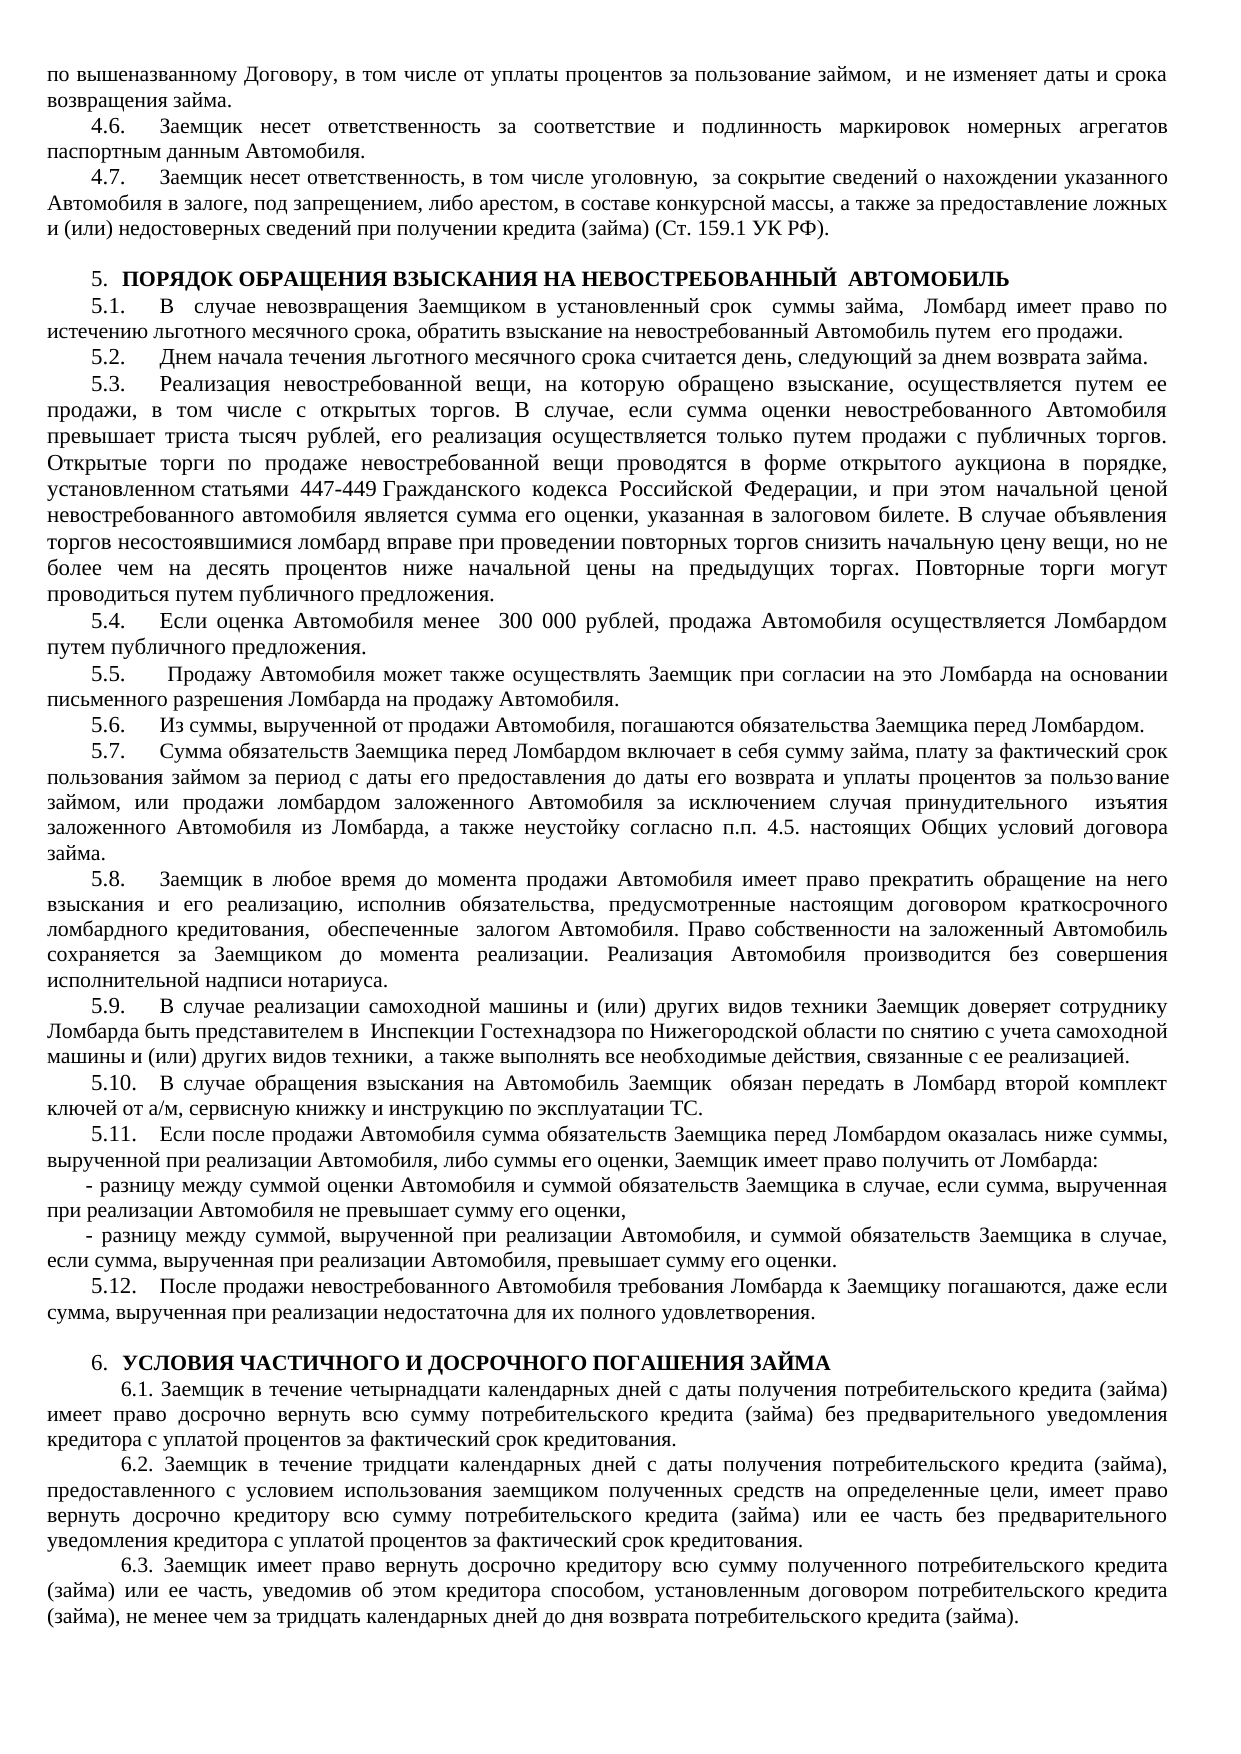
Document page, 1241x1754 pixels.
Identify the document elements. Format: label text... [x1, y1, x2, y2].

list Днем начала течения льготного месячного срока считается день, следующий за днем возврата займа. [47, 343, 1169, 370]
text - разницу между суммой оценки Автомобиля и суммой обязательств Заемщика в случае, если сумма, вырученная при реализации Автомобиля не превышает сумму его оценки, [47, 1172, 1169, 1222]
list Из суммы, вырученной от продажи Автомобиля, погашаются обязательства Заемщика перед Ломбардом. [47, 711, 1169, 737]
list Если после продажи Автомобиля сумма обязательств Заемщика перед Ломбардом оказалась ниже суммы, вырученной при реализации Автомобиля, либо суммы его оценки, Заемщик имеет право получить от Ломбарда: [47, 1120, 1169, 1172]
text 6.1. Заемщик в течение четырнадцати календарных дней с даты получения потребительского кредита (займа) имеет право досрочно вернуть всю сумму потребительского кредита (займа) без предварительного уведомления кредитора с уплатой процентов за фактический срок кредитования. [47, 1376, 1169, 1451]
text 6.3. Заемщик имеет право вернуть досрочно кредитору всю сумму полученного потребительского кредита (займа) или ее часть, уведомив об этом кредитора способом, установленным договором потребительского кредита (займа), не менее чем за тридцать календарных дней до дня возврата потребительского кредита (займа). [47, 1552, 1169, 1628]
list ПОРЯДОК ОБРАЩЕНИЯ ВЗЫСКАНИЯ НА невостребованный АВТОМОБИЛЬ [47, 265, 1169, 292]
list В случае невозвращения Заемщиком в установленный срок суммы займа, Ломбард имеет право по истечению льготного месячного срока, обратить взыскание на невостребованный Автомобиль путем его продажи. [47, 292, 1169, 343]
list Сумма обязательств Заемщика перед Ломбардом включает в себя сумму займа, плату за фактический срок пользования займом за период с даты его предоставления до даты его возврата и уплаты процентов за пользование займом, или продажи ломбардом заложенного Автомобиля за исключением случая принудительного изъятия заложенного Автомобиля из Ломбарда, а также неустойку согласно п.п. 4.5. настоящих Общих условий договора займа. [47, 737, 1169, 865]
list по вышеназванному Договору, в том числе от уплаты процентов за пользование займом, и не изменяет даты и срока возвращения займа. [47, 61, 1169, 112]
list В случае обращения взыскания на Автомобиль Заемщик обязан передать в Ломбард второй комплект ключей от а/м, сервисную книжку и инструкцию по эксплуатации ТС. [47, 1069, 1169, 1120]
list Продажу Автомобиля может также осуществлять Заемщик при согласии на это Ломбарда на основании письменного разрешения Ломбарда на продажу Автомобиля. [47, 659, 1169, 711]
list В случае реализации самоходной машины и (или) других видов техники Заемщик доверяет сотруднику Ломбарда быть представителем в Инспекции Гостехнадзора по Нижегородской области по снятию с учета самоходной машины и (или) других видов техники, а также выполнять все необходимые действия, связанные с ее реализацией. [47, 992, 1169, 1069]
list Заемщик несет ответственность, в том числе уголовную, за сокрытие сведений о нахождении указанного Автомобиля в залоге, под запрещением, либо арестом, в составе конкурсной массы, а также за предоставление ложных и (или) недостоверных сведений при получении кредита (займа) (Ст. 159.1 УК РФ). [47, 163, 1169, 240]
list Если оценка Автомобиля менее 300 000 рублей, продажа Автомобиля осуществляется Ломбардом путем публичного предложения. [47, 607, 1169, 659]
list После продажи невостребованного Автомобиля требования Ломбарда к Заемщику погашаются, даже если сумма, вырученная при реализации недостаточна для их полного удовлетворения. [47, 1273, 1169, 1324]
list Заемщик несет ответственность за соответствие и подлинность маркировок номерных агрегатов паспортным данным Автомобиля. [47, 112, 1169, 163]
text - разницу между суммой, вырученной при реализации Автомобиля, и суммой обязательств Заемщика в случае, если сумма, вырученная при реализации Автомобиля, превышает сумму его оценки. [47, 1222, 1169, 1273]
list Заемщик в любое время до момента продажи Автомобиля имеет право прекратить обращение на него взыскания и его реализацию, исполнив обязательства, предусмотренные настоящим договором краткосрочного ломбардного кредитования, обеспеченные залогом Автомобиля. Право собственности на заложенный Автомобиль сохраняется за Заемщиком до момента реализации. Реализация Автомобиля производится без совершения исполнительной надписи нотариуса. [47, 865, 1169, 992]
list Реализация невостребованной вещи, на которую обращено взыскание, осуществляется путем ее продажи, в том числе с открытых торгов. В случае, если сумма оценки невостребованного Автомобиля превышает триста тысяч рублей, его реализация осуществляется только путем продажи с публичных торгов. Открытые торги по продаже невостребованной вещи проводятся в форме открытого аукциона в порядке, установленном статьями 447-449 Гражданского кодекса Российской Федерации, и при этом начальной ценой невостребованного автомобиля является сумма его оценки, указанная в залоговом билете. В случае объявления торгов несостоявшимися ломбард вправе при проведении повторных торгов снизить начальную цену вещи, но не более чем на десять процентов ниже начальной цены на предыдущих торгах. Повторные торги могут проводиться путем публичного предложения. [47, 370, 1169, 607]
text 6.2. Заемщик в течение тридцати календарных дней с даты получения потребительского кредита (займа), предоставленного с условием использования заемщиком полученных средств на определенные цели, имеет право вернуть досрочно кредитору всю сумму потребительского кредита (займа) или ее часть без предварительного уведомления кредитора с уплатой процентов за фактический срок кредитования. [47, 1451, 1169, 1552]
list УСЛОВИЯ ЧАСТИЧНОГО И ДОСРОЧНОГО ПОГАШЕНИЯ ЗАЙМА [47, 1349, 1169, 1376]
